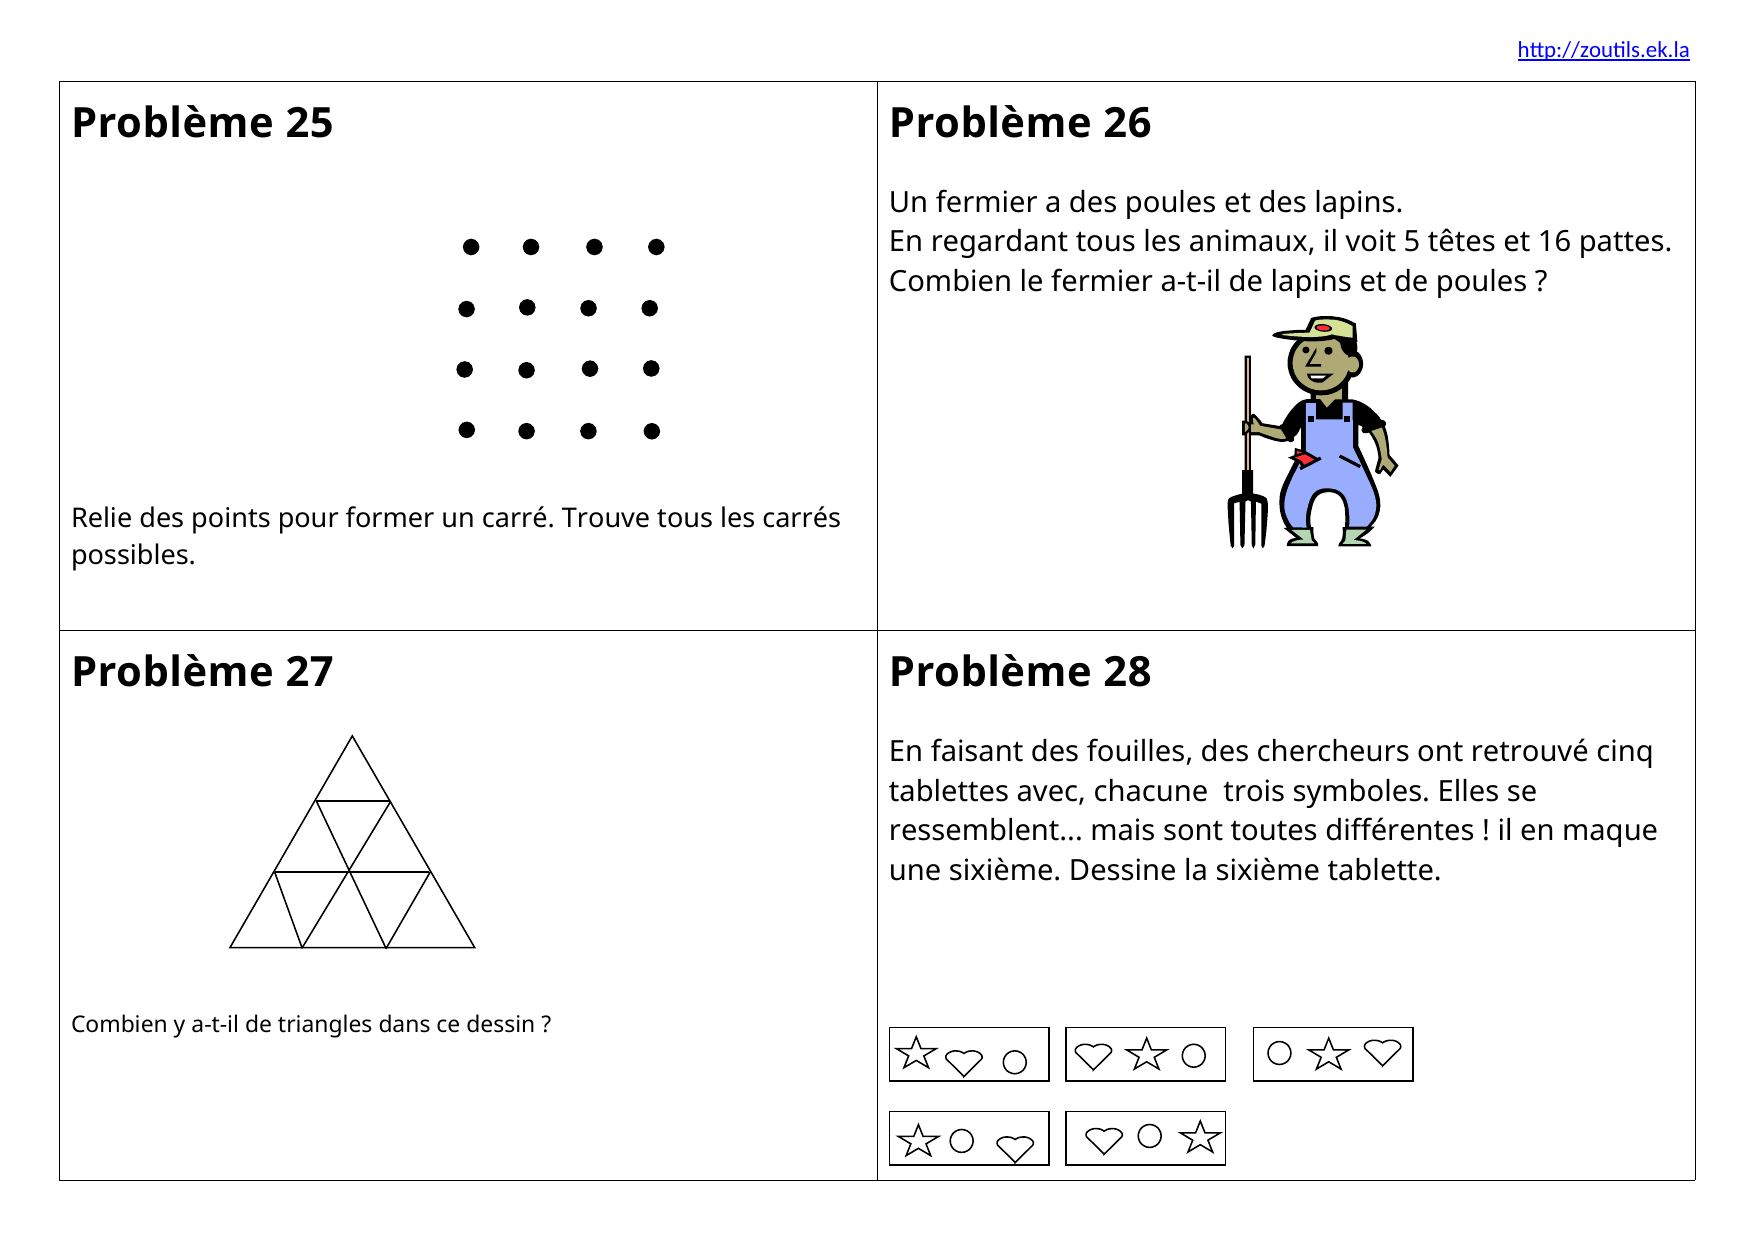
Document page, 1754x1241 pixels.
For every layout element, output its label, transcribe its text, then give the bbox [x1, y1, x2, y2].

table_cell Problème 28 En faisant des fouilles, des chercheurs ont retrouvé cinq tablettes avec, chacune trois symboles. Elles se ressemblent... mais sont toutes différentes ! il en maque une sixième. Dessine la sixième tablette. [878, 631, 1695, 1179]
table_cell [528, 369, 590, 431]
table_cell [466, 369, 528, 431]
table_cell Problème 26 Un fermier a des poules et des lapins. En regardant tous les animaux, il voit 5 têtes et 16 pattes. Combien le fermier a-t-il de lapins et de poules ? [878, 82, 1695, 630]
table_header [528, 245, 590, 307]
table_header [466, 245, 528, 307]
table_cell [528, 307, 590, 369]
table_cell Problème 27 Combien y a-t-il de triangles dans ce dessin ? [60, 631, 877, 1179]
table_header [590, 245, 652, 307]
table_cell [590, 369, 652, 431]
table_cell [590, 307, 652, 369]
table_cell Problème 25 Relie des points pour former un carré. Trouve tous les carrés possibles. [60, 82, 877, 630]
table_cell [466, 307, 528, 369]
